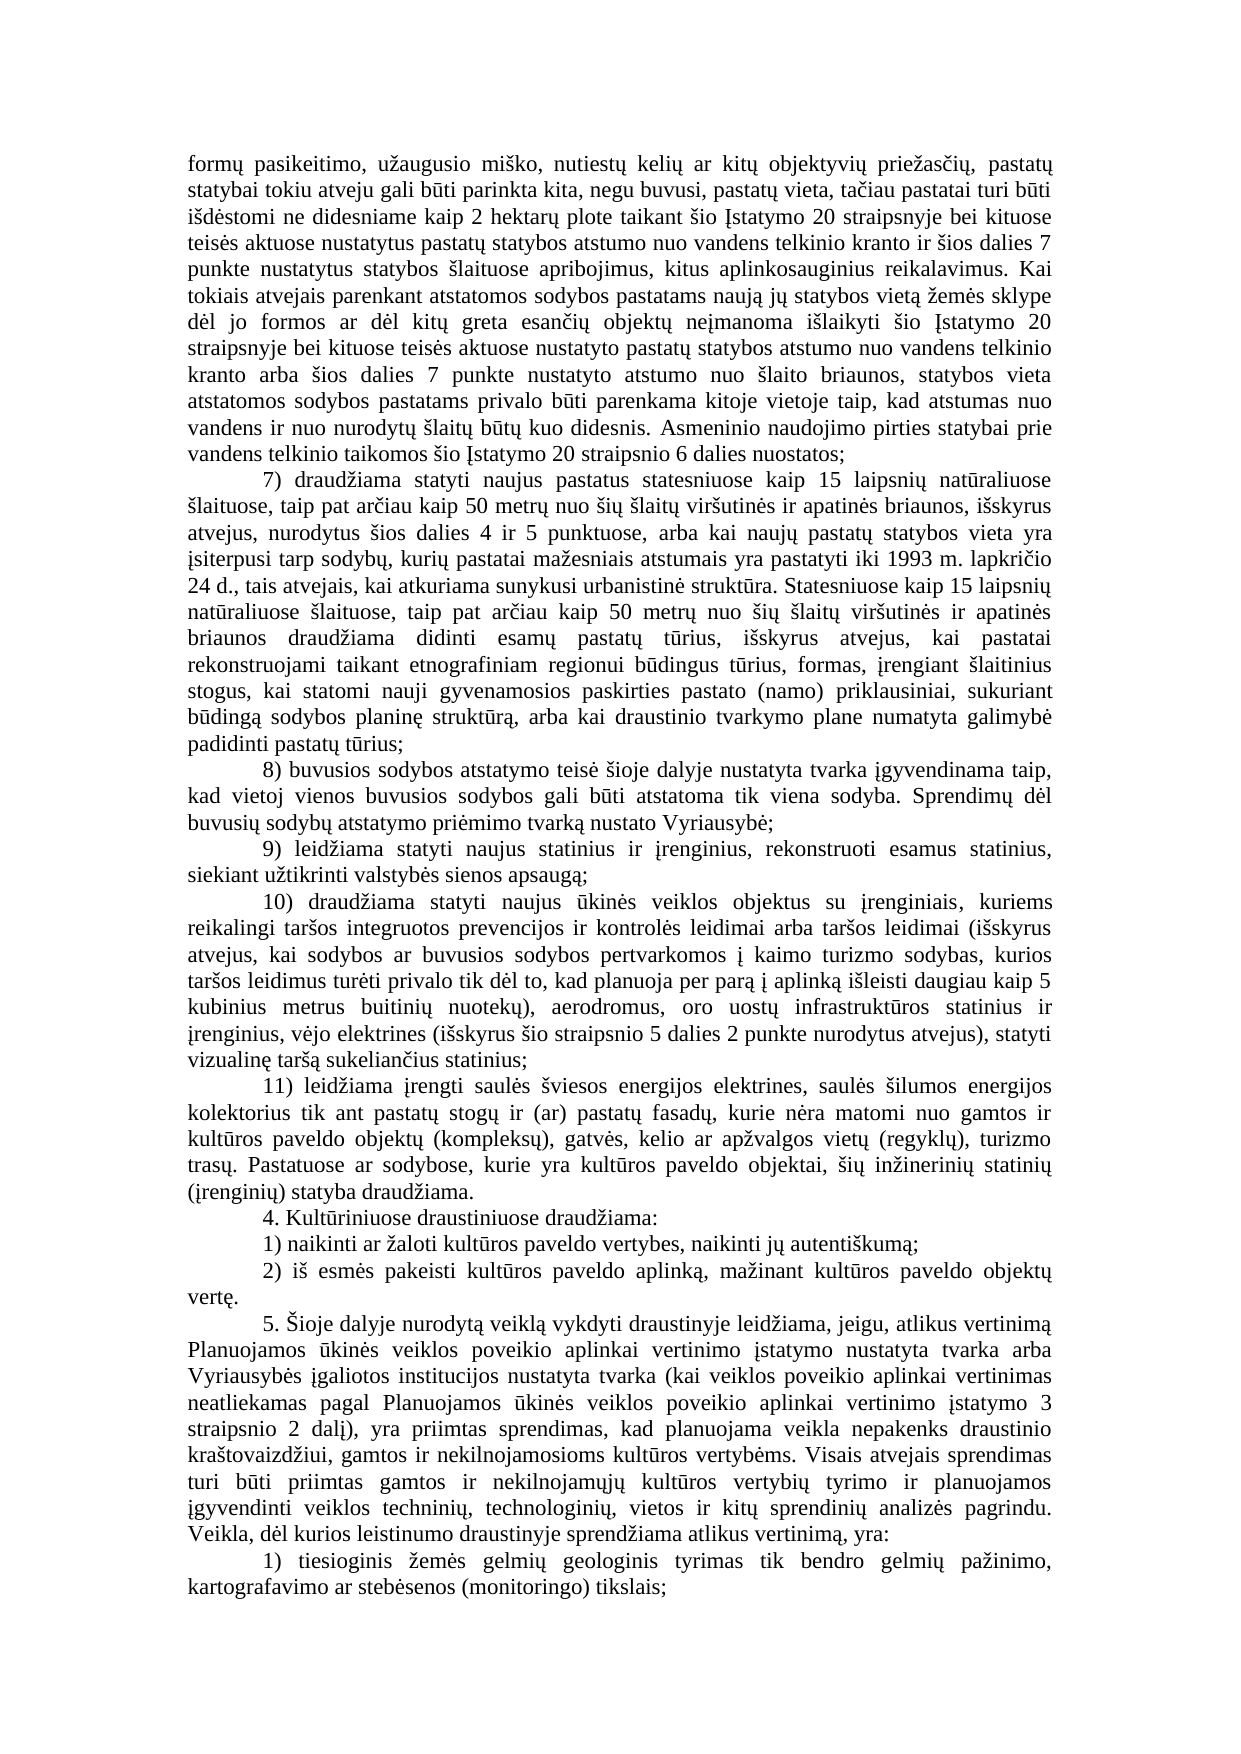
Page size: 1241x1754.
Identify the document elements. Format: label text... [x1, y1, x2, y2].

text 1) tiesioginis žemės gelmių geologinis tyrimas tik bendro gelmių pažinimo, kartografavimo ar stebėsenos (monitoringo) tikslais; [187, 1547, 1053, 1599]
text 9) leidžiama statyti naujus statinius ir įrenginius, rekonstruoti esamus statinius, siekiant užtikrinti valstybės sienos apsaugą; [187, 835, 1053, 888]
text 10) draudžiama statyti naujus ūkinės veiklos objektus su įrenginiais, kuriems reikalingi taršos integruotos prevencijos ir kontrolės leidimai arba taršos leidimai (išskyrus atvejus, kai sodybos ar buvusios sodybos pertvarkomos į kaimo turizmo sodybas, kurios taršos leidimus turėti privalo tik dėl to, kad planuoja per parą į aplinką išleisti daugiau kaip 5 kubinius metrus buitinių nuotekų), aerodromus, oro uostų infrastruktūros statinius ir įrenginius, vėjo elektrines (išskyrus šio straipsnio 5 dalies 2 punkte nurodytus atvejus), statyti vizualinę taršą sukeliančius statinius; [187, 888, 1053, 1072]
text 7) draudžiama statyti naujus pastatus statesniuose kaip 15 laipsnių natūraliuose šlaituose, taip pat arčiau kaip 50 metrų nuo šių šlaitų viršutinės ir apatinės briaunos, išskyrus atvejus, nurodytus šios dalies 4 ir 5 punktuose, arba kai naujų pastatų statybos vieta yra įsiterpusi tarp sodybų, kurių pastatai mažesniais atstumais yra pastatyti iki 1993 m. lapkričio 24 d., tais atvejais, kai atkuriama sunykusi urbanistinė struktūra. Statesniuose kaip 15 laipsnių natūraliuose šlaituose, taip pat arčiau kaip 50 metrų nuo šių šlaitų viršutinės ir apatinės briaunos draudžiama didinti esamų pastatų tūrius, išskyrus atvejus, kai pastatai rekonstruojami taikant etnografiniam regionui būdingus tūrius, formas, įrengiant šlaitinius stogus, kai statomi nauji gyvenamosios paskirties pastato (namo) priklausiniai, sukuriant būdingą sodybos planinę struktūrą, arba kai draustinio tvarkymo plane numatyta galimybė padidinti pastatų tūrius; [187, 466, 1053, 756]
text 8) buvusios sodybos atstatymo teisė šioje dalyje nustatyta tvarka įgyvendinama taip, kad vietoj vienos buvusios sodybos gali būti atstatoma tik viena sodyba. Sprendimų dėl buvusių sodybų atstatymo priėmimo tvarką nustato Vyriausybė; [187, 756, 1053, 835]
text 5. Šioje dalyje nurodytą veiklą vykdyti draustinyje leidžiama, jeigu, atlikus vertinimą Planuojamos ūkinės veiklos poveikio aplinkai vertinimo įstatymo nustatyta tvarka arba Vyriausybės įgaliotos institucijos nustatyta tvarka (kai veiklos poveikio aplinkai vertinimas neatliekamas pagal Planuojamos ūkinės veiklos poveikio aplinkai vertinimo įstatymo 3 straipsnio 2 dalį), yra priimtas sprendimas, kad planuojama veikla nepakenks draustinio kraštovaizdžiui, gamtos ir nekilnojamosioms kultūros vertybėms. Visais atvejais sprendimas turi būti priimtas gamtos ir nekilnojamųjų kultūros vertybių tyrimo ir planuojamos įgyvendinti veiklos techninių, technologinių, vietos ir kitų sprendinių analizės pagrindu. Veikla, dėl kurios leistinumo draustinyje sprendžiama atlikus vertinimą, yra: [187, 1309, 1053, 1547]
text formų pasikeitimo, užaugusio miško, nutiestų kelių ar kitų objektyvių priežasčių, pastatų statybai tokiu atveju gali būti parinkta kita, negu buvusi, pastatų vieta, tačiau pastatai turi būti išdėstomi ne didesniame kaip 2 hektarų plote taikant šio Įstatymo 20 straipsnyje bei kituose teisės aktuose nustatytus pastatų statybos atstumo nuo vandens telkinio kranto ir šios dalies 7 punkte nustatytus statybos šlaituose apribojimus, kitus aplinkosauginius reikalavimus. Kai tokiais atvejais parenkant atstatomos sodybos pastatams naują jų statybos vietą žemės sklype dėl jo formos ar dėl kitų greta esančių objektų neįmanoma išlaikyti šio Įstatymo 20 straipsnyje bei kituose teisės aktuose nustatyto pastatų statybos atstumo nuo vandens telkinio kranto arba šios dalies 7 punkte nustatyto atstumo nuo šlaito briaunos, statybos vieta atstatomos sodybos pastatams privalo būti parenkama kitoje vietoje taip, kad atstumas nuo vandens ir nuo nurodytų šlaitų būtų kuo didesnis. Asmeninio naudojimo pirties statybai prie vandens telkinio taikomos šio Įstatymo 20 straipsnio 6 dalies nuostatos; [187, 150, 1053, 466]
text 11) leidžiama įrengti saulės šviesos energijos elektrines, saulės šilumos energijos kolektorius tik ant pastatų stogų ir (ar) pastatų fasadų, kurie nėra matomi nuo gamtos ir kultūros paveldo objektų (kompleksų), gatvės, kelio ar apžvalgos vietų (regyklų), turizmo trasų. Pastatuose ar sodybose, kurie yra kultūros paveldo objektai, šių inžinerinių statinių (įrenginių) statyba draudžiama. [187, 1072, 1053, 1204]
text 2) iš esmės pakeisti kultūros paveldo aplinką, mažinant kultūros paveldo objektų vertę. [187, 1257, 1053, 1309]
text 1) naikinti ar žaloti kultūros paveldo vertybes, naikinti jų autentiškumą; [187, 1231, 1053, 1257]
text 4. Kultūriniuose draustiniuose draudžiama: [187, 1204, 1053, 1231]
